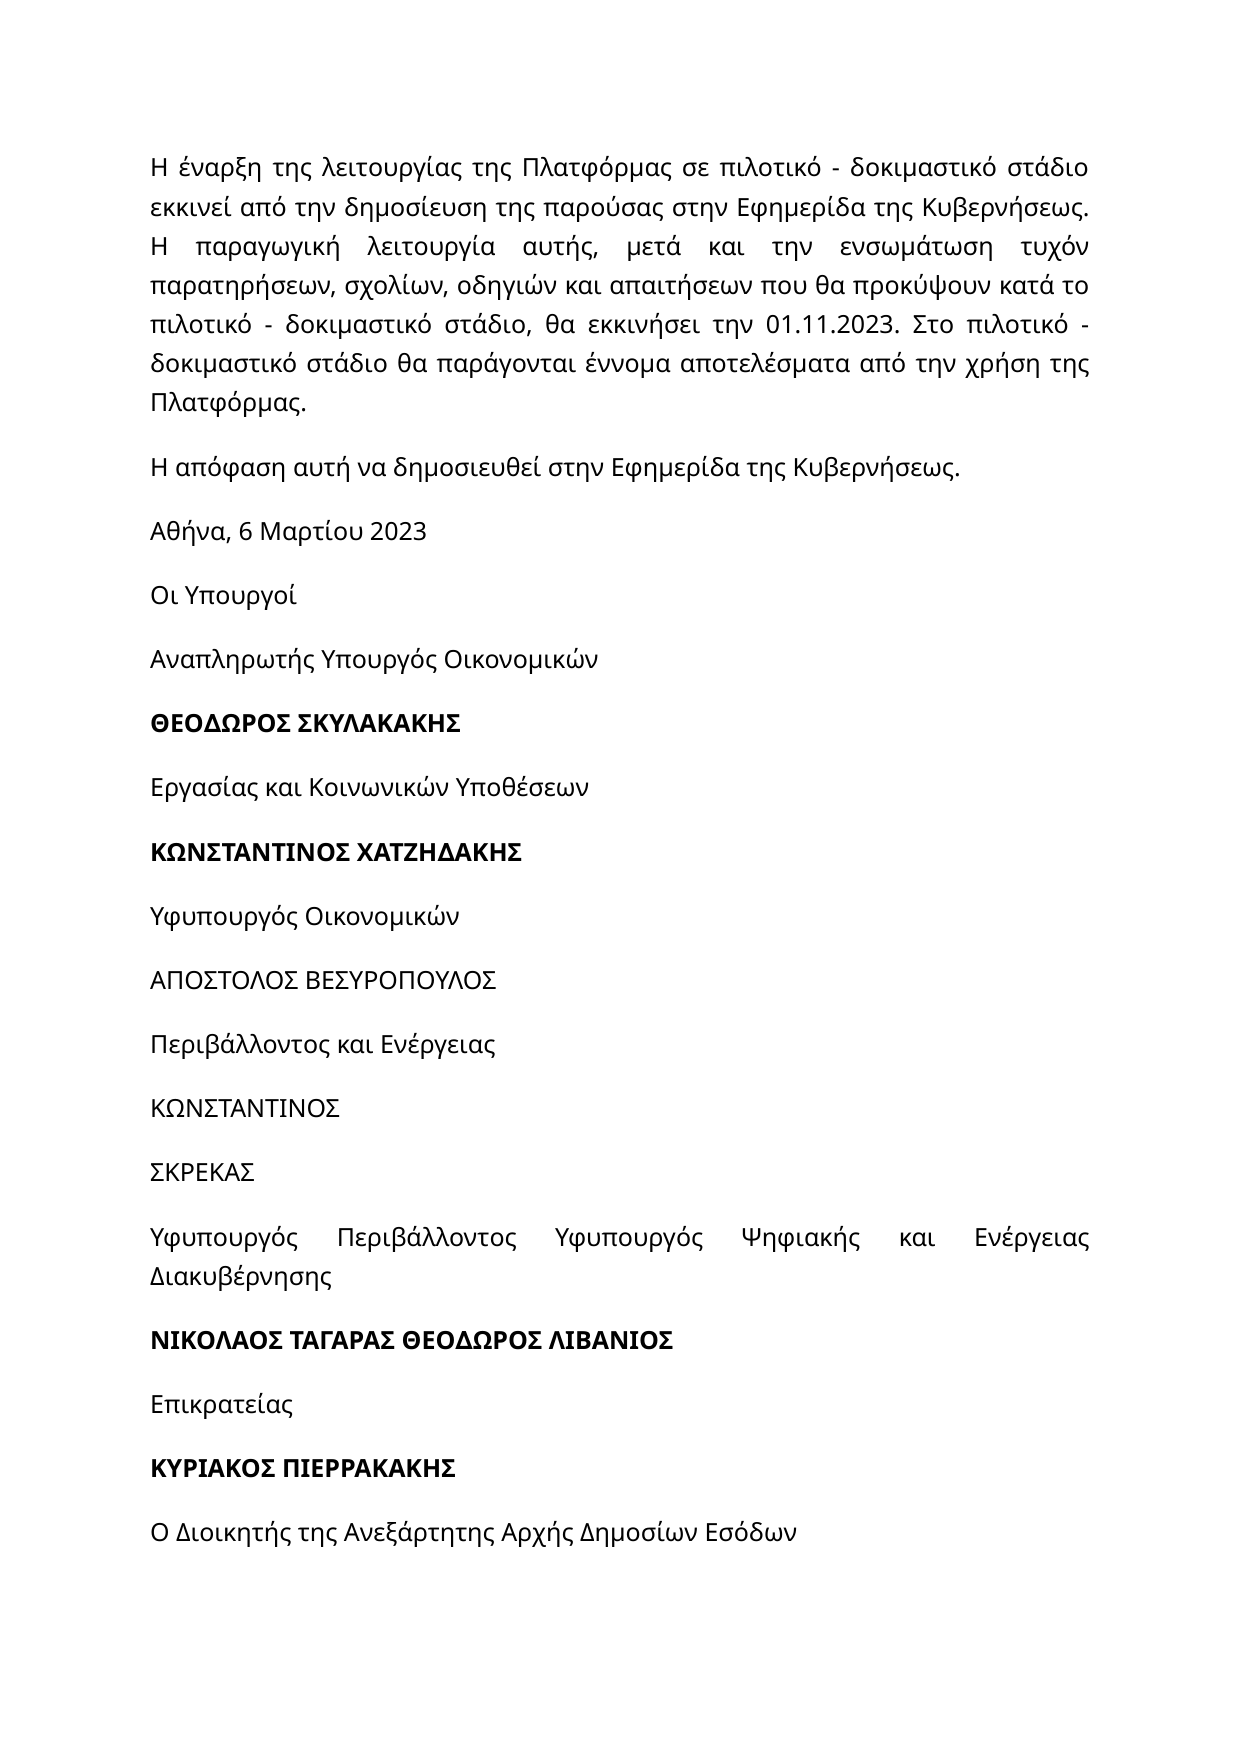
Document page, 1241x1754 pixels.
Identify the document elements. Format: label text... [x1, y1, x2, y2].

text Υφυπουργός Περιβάλλοντος Υφυπουργός Ψηφιακής και Ενέργειας Διακυβέρνησης [150, 1219, 1090, 1292]
text Υφυπουργός Οικονομικών [150, 898, 1090, 932]
text Επικρατείας [150, 1387, 1090, 1421]
text Περιβάλλοντος και Ενέργειας [150, 1027, 1090, 1061]
text Αθήνα, 6 Μαρτίου 2023 [150, 513, 1090, 547]
text ΘΕΟ∆ΩΡΟΣ ΣΚΥΛΑΚΑΚΗΣ [150, 706, 1090, 740]
text ΝΙΚΟΛΑΟΣ ΤΑΓΑΡΑΣ ΘΕΟ∆ΩΡΟΣ ΛΙΒΑΝΙΟΣ [150, 1322, 1090, 1357]
text ΚΩΝΣΤΑΝΤΙΝΟΣ ΧΑΤΖΗ∆ΑΚΗΣ [150, 834, 1090, 868]
text Ο Διοικητής της Ανεξάρτητης Αρχής Δημοσίων Εσόδων [150, 1515, 1090, 1549]
text Εργασίας και Κοινωνικών Υποθέσεων [150, 770, 1090, 804]
text Η απόφαση αυτή να δημοσιευθεί στην Εφημερίδα της Κυβερνήσεως. [150, 449, 1090, 483]
text Οι Υπουργοί [150, 577, 1090, 612]
text ΚΥΡΙΑΚΟΣ ΠΙΕΡΡΑΚΑΚΗΣ [150, 1451, 1090, 1485]
text Αναπληρωτής Υπουργός Οικονομικών [150, 642, 1090, 676]
text ΚΩΝΣΤΑΝΤΙΝΟΣ [150, 1091, 1090, 1125]
text ΣΚΡΕΚΑΣ [150, 1155, 1090, 1189]
text ΑΠΟΣΤΟΛΟΣ ΒΕΣΥΡΟΠΟΥΛΟΣ [150, 962, 1090, 997]
text Η έναρξη της λειτουργίας της Πλατφόρμας σε πιλοτικό - δοκιμαστικό στάδιο εκκινεί από την δημοσίευση της παρούσας στην Εφημερίδα της Κυβερνήσεως. Η παραγωγική λειτουργία αυτής, μετά και την ενσωμάτωση τυχόν παρατηρήσεων, σχολίων, οδηγιών και απαιτήσεων που θα προκύψουν κατά το πιλοτικό - δοκιμαστικό στάδιο, θα εκκινήσει την 01.11.2023. Στο πιλοτικό - δοκιμαστικό στάδιο θα παράγονται έννομα αποτελέσματα από την χρήση της Πλατφόρμας. [150, 150, 1090, 419]
